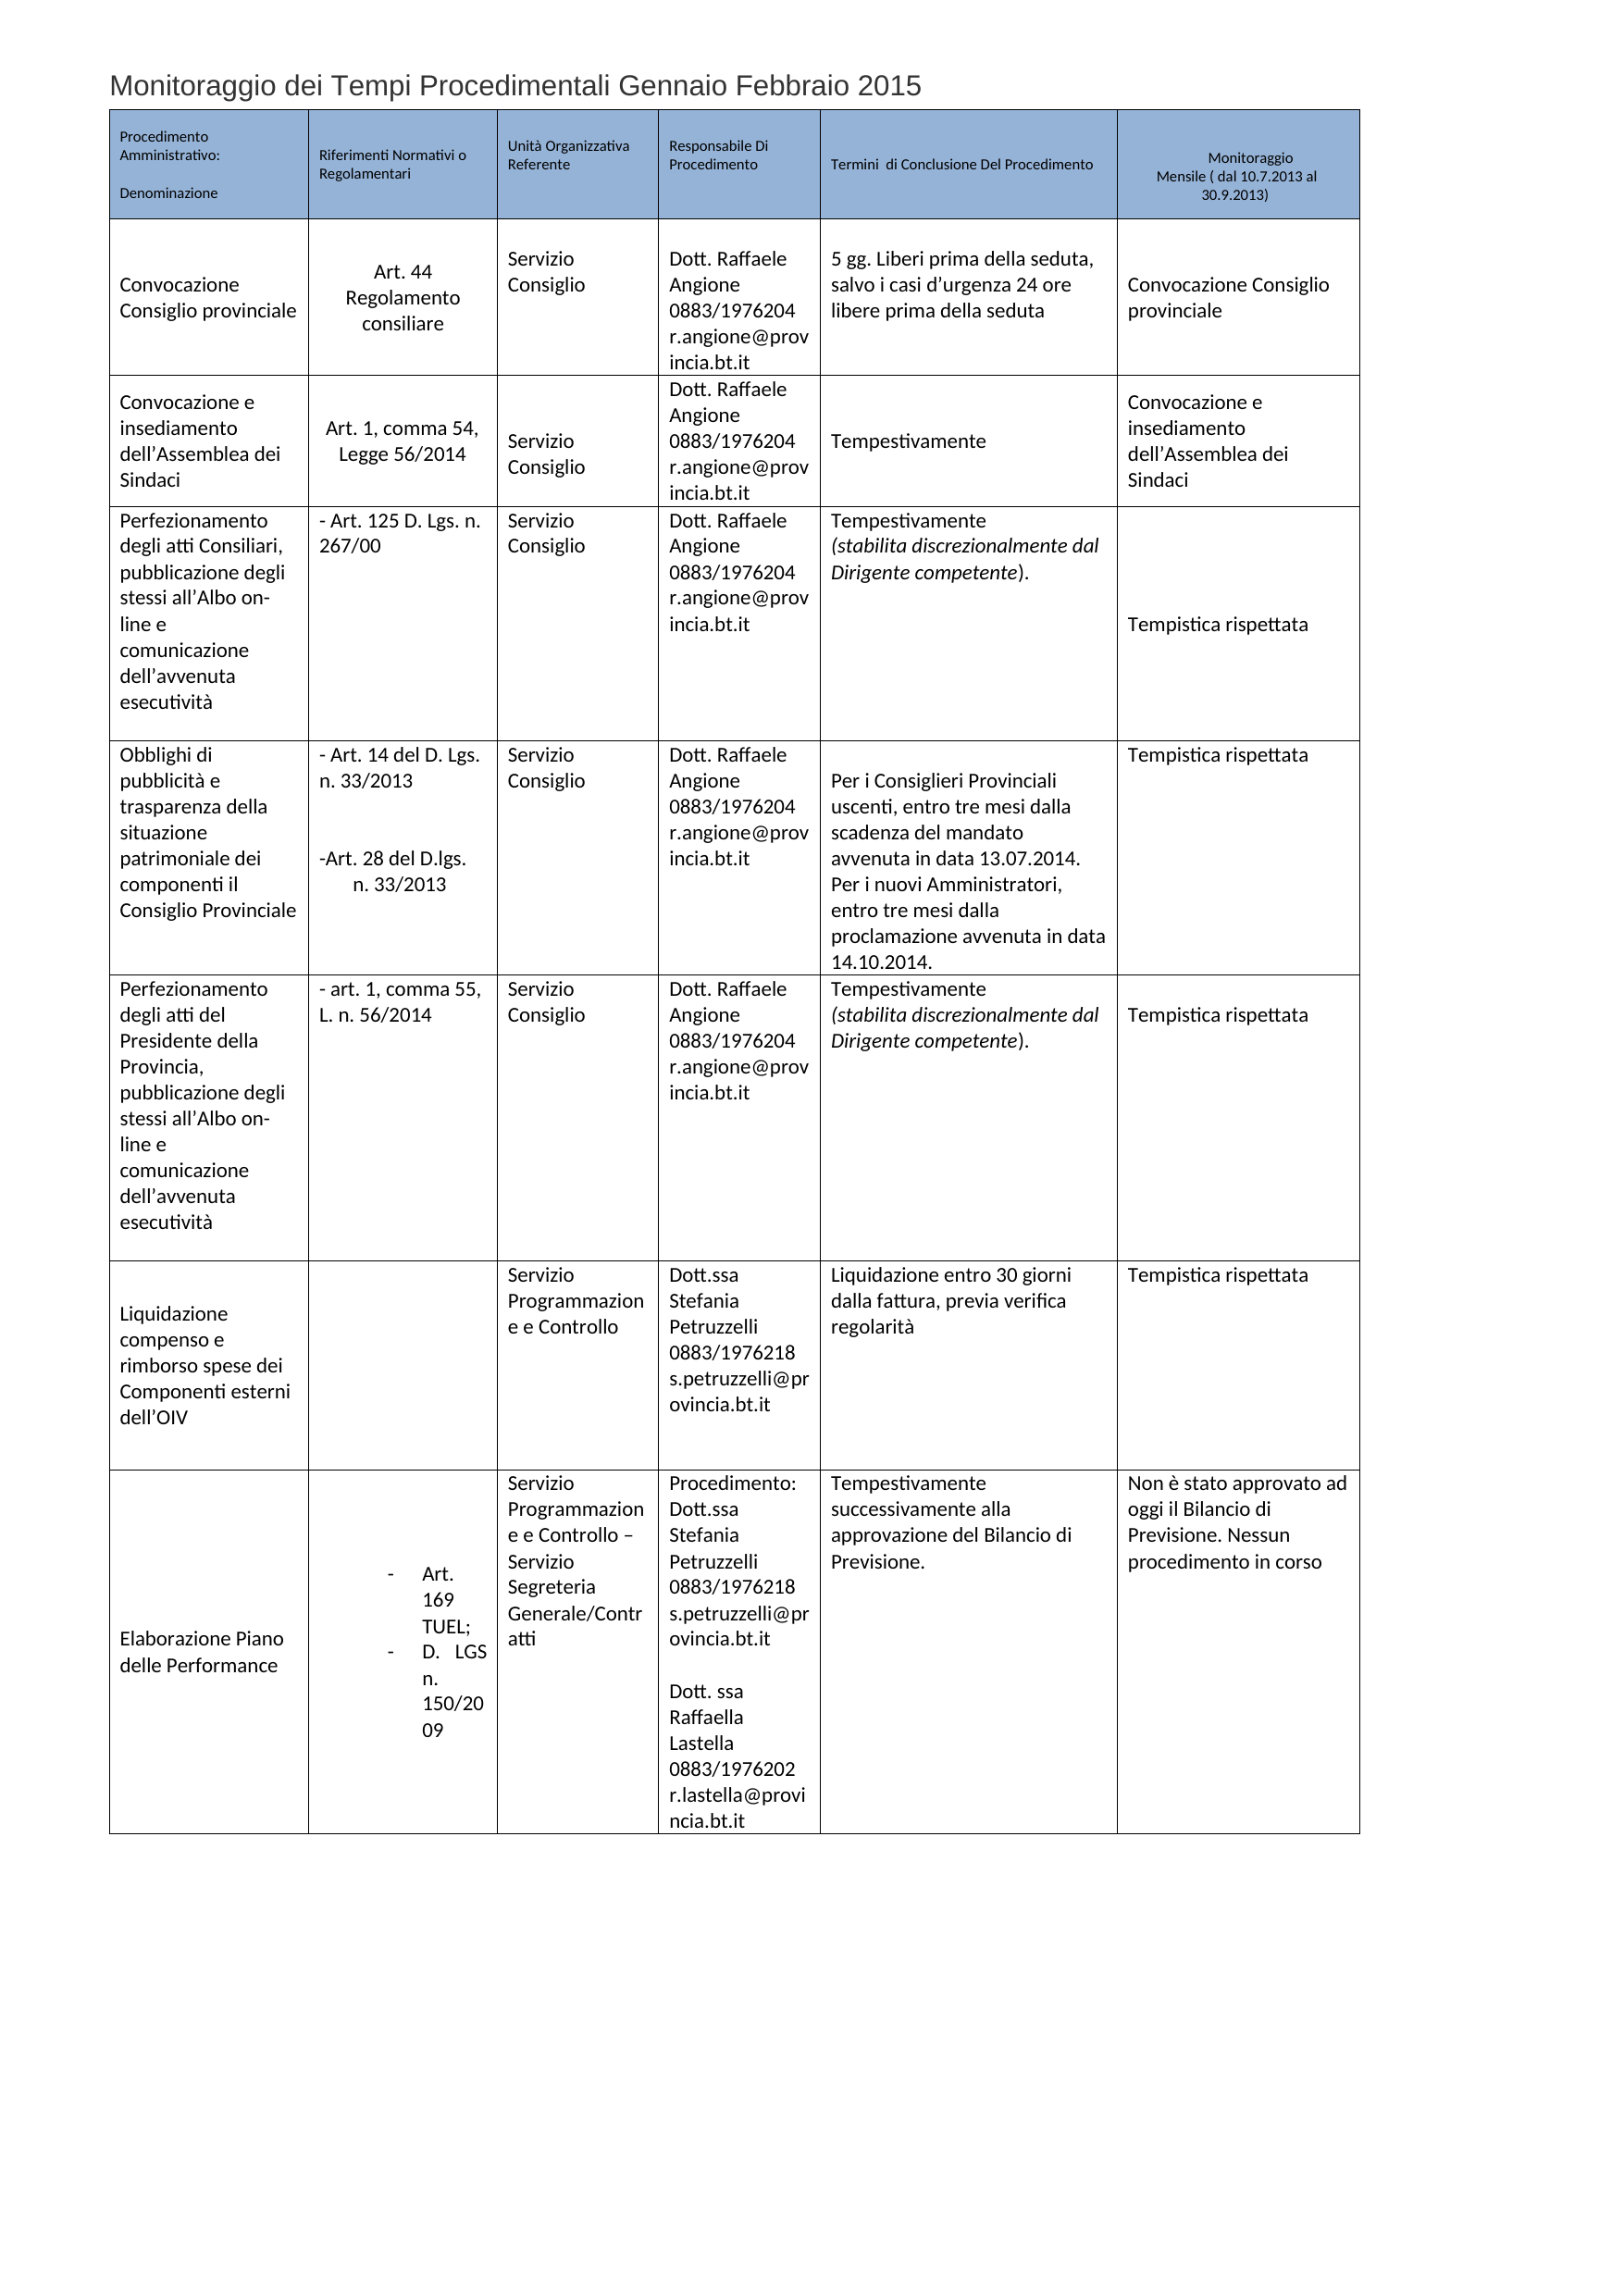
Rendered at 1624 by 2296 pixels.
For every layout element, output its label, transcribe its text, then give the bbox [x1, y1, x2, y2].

table_cell Procedimento: Dott.ssa Stefania Petruzzelli 0883/1976218 s.petruzzelli@provincia.bt.it Dott. ssa Raffaella Lastella 0883/1976202 r.lastella@provincia.bt.it [659, 1471, 820, 1833]
table_cell Dott. Raffaele Angione 0883/1976204 r.angione@provincia.bt.it [659, 741, 820, 974]
table_cell Tempestivamente (stabilita discrezionalmente dal Dirigente competente). [821, 975, 1117, 1260]
table_cell Dott. Raffaele Angione 0883/1976204 r.angione@provincia.bt.it [659, 376, 820, 506]
table_cell Art. 1, comma 54, Legge 56/2014 [309, 376, 497, 506]
table_cell Servizio Programmazione e Controllo – Servizio Segreteria Generale/Contratti [498, 1471, 658, 1833]
table_cell Tempestivamente (stabilita discrezionalmente dal Dirigente competente). [821, 507, 1117, 740]
table_header Termini di Conclusione Del Procedimento [821, 110, 1117, 218]
table_cell Per i Consiglieri Provinciali uscenti, entro tre mesi dalla scadenza del mandato avvenuta in data 13.07.2014. Per i nuovi Amministratori, entro tre mesi dalla proclamazione avvenuta in data 14.10.2014. [821, 741, 1117, 974]
table_header Procedimento Amministrativo: Denominazione [110, 110, 308, 218]
table_cell Liquidazione compenso e rimborso spese dei Componenti esterni dell’OIV [110, 1261, 308, 1469]
table_header Monitoraggio Mensile ( dal 10.7.2013 al 30.9.2013) [1118, 110, 1359, 218]
table_cell Convocazione Consiglio provinciale [110, 219, 308, 375]
table_cell - Art. 14 del D. Lgs. n. 33/2013 -Art. 28 del D.lgs. n. 33/2013 [309, 741, 497, 974]
table_cell Art. 44 Regolamento consiliare [309, 219, 497, 375]
table_cell [309, 1261, 497, 1469]
table_cell Servizio Consiglio [498, 219, 658, 375]
table_header Responsabile Di Procedimento [659, 110, 820, 218]
table_cell Tempistica rispettata [1118, 975, 1359, 1260]
table_cell Tempistica rispettata [1118, 741, 1359, 974]
table_cell Dott. Raffaele Angione 0883/1976204 r.angione@provincia.bt.it [659, 219, 820, 375]
table_cell Tempistica rispettata [1118, 1261, 1359, 1469]
table_cell Tempestivamente successivamente alla approvazione del Bilancio di Previsione. [821, 1471, 1117, 1833]
table_cell Servizio Consiglio [498, 507, 658, 740]
table_cell Elaborazione Piano delle Performance [110, 1471, 308, 1833]
table_cell Perfezionamento degli atti Consiliari, pubblicazione degli stessi all’Albo on-line e comunicazione dell’avvenuta esecutività [110, 507, 308, 740]
table_cell Obblighi di pubblicità e trasparenza della situazione patrimoniale dei componenti il Consiglio Provinciale [110, 741, 308, 974]
table_cell Tempistica rispettata [1118, 507, 1359, 740]
table_cell - Art. 125 D. Lgs. n. 267/00 [309, 507, 497, 740]
table_cell Dott. Raffaele Angione 0883/1976204 r.angione@provincia.bt.it [659, 507, 820, 740]
table_cell Perfezionamento degli atti del Presidente della Provincia, pubblicazione degli stessi all’Albo on-line e comunicazione dell’avvenuta esecutività [110, 975, 308, 1260]
table_cell Servizio Consiglio [498, 376, 658, 506]
table_cell Convocazione Consiglio provinciale [1118, 219, 1359, 375]
table_cell Servizio Consiglio [498, 741, 658, 974]
table_cell Dott. Raffaele Angione 0883/1976204 r.angione@provincia.bt.it [659, 975, 820, 1260]
table_cell Servizio Consiglio [498, 975, 658, 1260]
table_cell - art. 1, comma 55, L. n. 56/2014 [309, 975, 497, 1260]
table_cell Dott.ssa Stefania Petruzzelli 0883/1976218 s.petruzzelli@provincia.bt.it [659, 1261, 820, 1469]
table_cell Liquidazione entro 30 giorni dalla fattura, previa verifica regolarità [821, 1261, 1117, 1469]
table_cell Convocazione e insediamento dell’Assemblea dei Sindaci [110, 376, 308, 506]
table_cell 5 gg. Liberi prima della seduta, salvo i casi d’urgenza 24 ore libere prima della seduta [821, 219, 1117, 375]
table_cell Tempestivamente [821, 376, 1117, 506]
table_cell Convocazione e insediamento dell’Assemblea dei Sindaci [1118, 376, 1359, 506]
table_cell Non è stato approvato ad oggi il Bilancio di Previsione. Nessun procedimento in corso [1118, 1471, 1359, 1833]
table_header Riferimenti Normativi o Regolamentari [309, 110, 497, 218]
table_header Unità Organizzativa Referente [498, 110, 658, 218]
table_cell Servizio Programmazione e Controllo [498, 1261, 658, 1469]
table_cell Art. 169 TUEL; D. LGS n. 150/2009 [309, 1471, 497, 1833]
